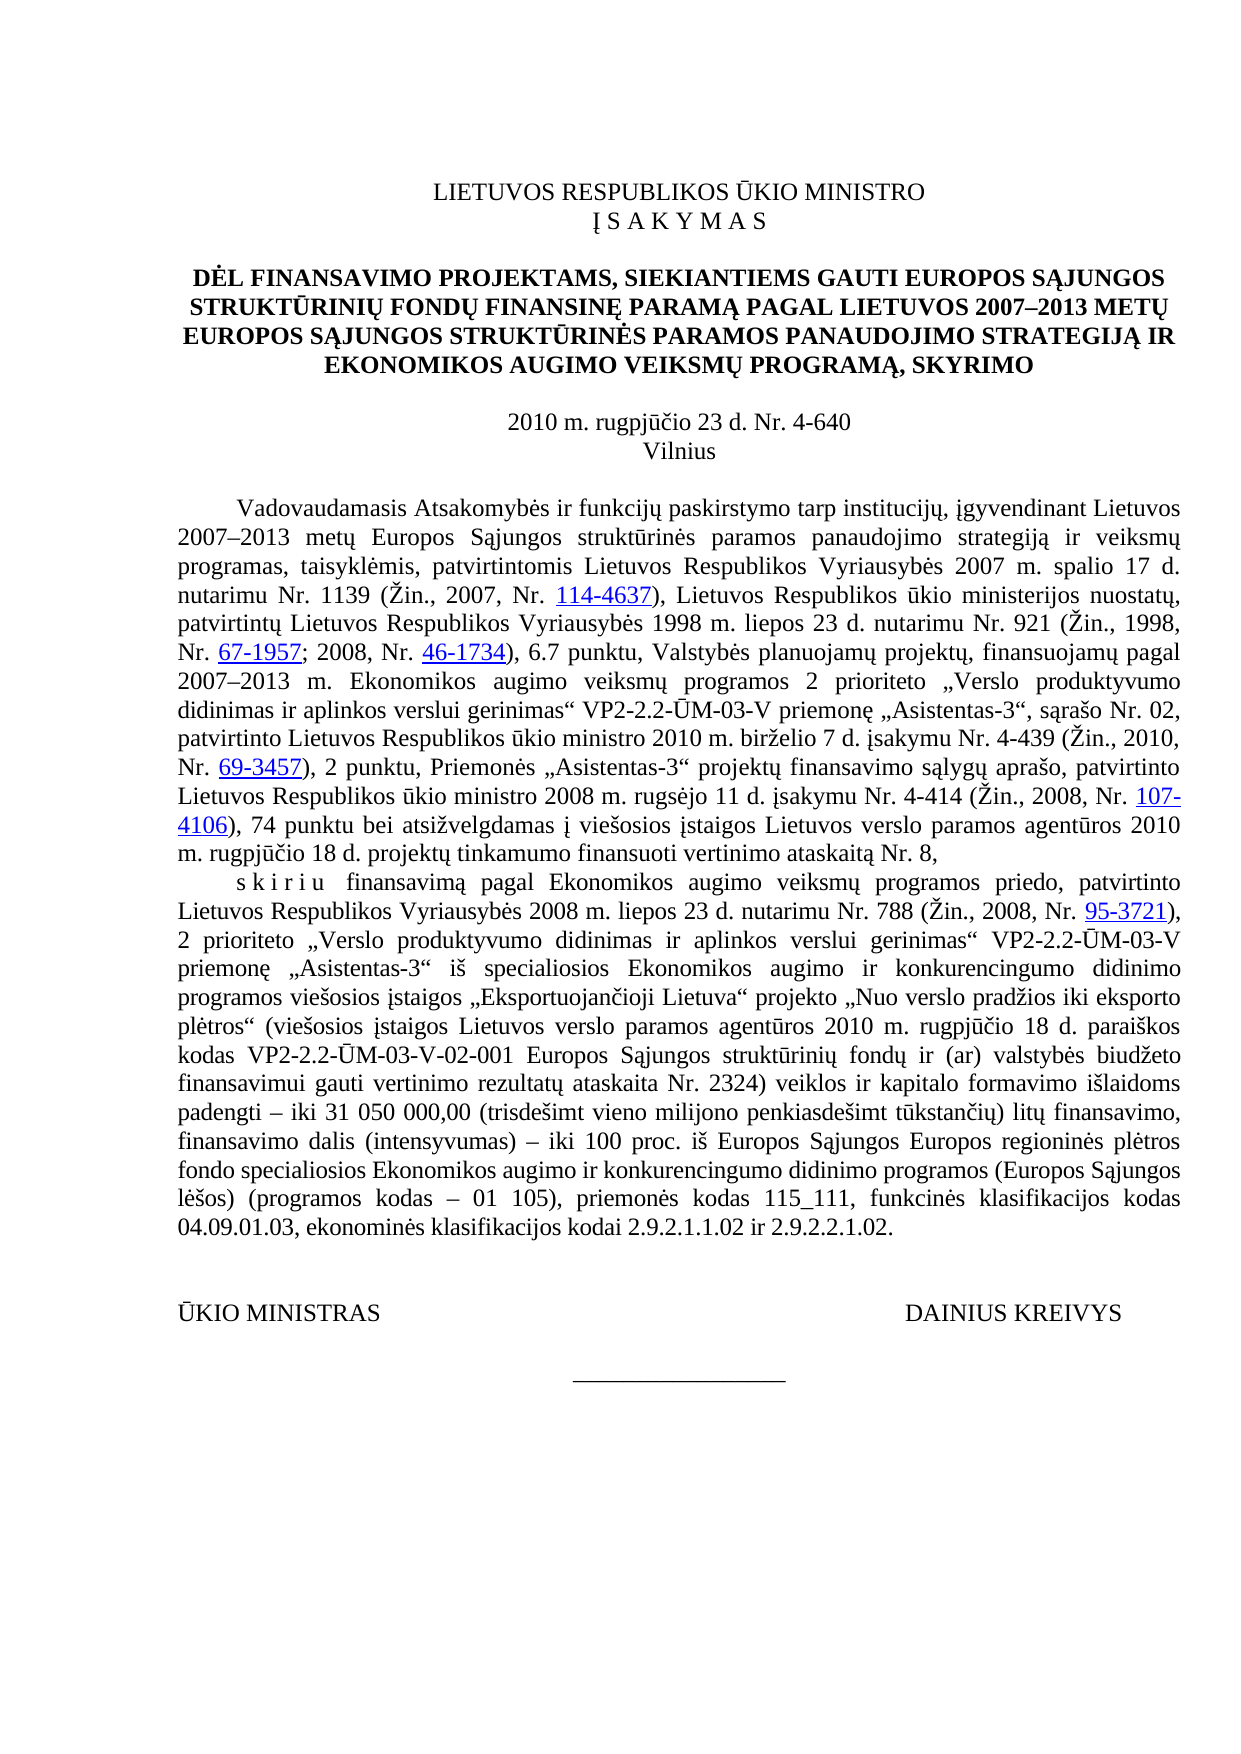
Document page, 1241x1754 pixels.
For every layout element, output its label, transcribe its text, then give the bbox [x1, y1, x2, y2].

text skiriu finansavimą pagal Ekonomikos augimo veiksmų programos priedo, patvirtinto Lietuvos Respublikos Vyriausybės 2008 m. liepos 23 d. nutarimu Nr. 788 (Žin., 2008, Nr. 95-3721), 2 prioriteto „Verslo produktyvumo didinimas ir aplinkos verslui gerinimas“ VP2-2.2-ŪM-03-V priemonę „Asistentas-3“ iš specialiosios Ekonomikos augimo ir konkurencingumo didinimo programos viešosios įstaigos „Eksportuojančioji Lietuva“ projekto „Nuo verslo pradžios iki eksporto plėtros“ (viešosios įstaigos Lietuvos verslo paramos agentūros 2010 m. rugpjūčio 18 d. paraiškos kodas VP2-2.2-ŪM-03-V-02-001 Europos Sąjungos struktūrinių fondų ir (ar) valstybės biudžeto finansavimui gauti vertinimo rezultatų ataskaita Nr. 2324) veiklos ir kapitalo formavimo išlaidoms padengti – iki 31 050 000,00 (trisdešimt vieno milijono penkiasdešimt tūkstančių) litų finansavimo, finansavimo dalis (intensyvumas) – iki 100 proc. iš Europos Sąjungos Europos regioninės plėtros fondo specialiosios Ekonomikos augimo ir konkurencingumo didinimo programos (Europos Sąjungos lėšos) (programos kodas – 01 105), priemonės kodas 115_111, funkcinės klasifikacijos kodas 04.09.01.03, ekonominės klasifikacijos kodai 2.9.2.1.1.02 ir 2.9.2.2.1.02. [177, 867, 1181, 1241]
text Ūkio ministras Dainius Kreivys [177, 1298, 1181, 1327]
text DĖL finansavimo projektams, siekiantiems gauti europos sąjungos struktūrinių fondų finansinę paramą PAGAL LIETUVOS 2007–2013 METŲ eUROPOS SĄJUNGOS STRUKTŪRINĖS PARAMOS PANAUDOJIMO STRATEGIJĄ IR EKONOMIKOS AUGIMO VEIKSMŲ PROGRAMĄ, SKYRIMO [177, 263, 1181, 378]
text _________________ [177, 1356, 1181, 1385]
text 2010 m. rugpjūčio 23 d. Nr. 4-640 [177, 407, 1181, 436]
text Vadovaudamasis Atsakomybės ir funkcijų paskirstymo tarp institucijų, įgyvendinant Lietuvos 2007–2013 metų Europos Sąjungos struktūrinės paramos panaudojimo strategiją ir veiksmų programas, taisyklėmis, patvirtintomis Lietuvos Respublikos Vyriausybės 2007 m. spalio 17 d. nutarimu Nr. 1139 (Žin., 2007, Nr. 114-4637), Lietuvos Respublikos ūkio ministerijos nuostatų, patvirtintų Lietuvos Respublikos Vyriausybės 1998 m. liepos 23 d. nutarimu Nr. 921 (Žin., 1998, Nr. 67-1957; 2008, Nr. 46-1734), 6.7 punktu, Valstybės planuojamų projektų, finansuojamų pagal 2007–2013 m. Ekonomikos augimo veiksmų programos 2 prioriteto „Verslo produktyvumo didinimas ir aplinkos verslui gerinimas“ VP2-2.2-ŪM-03-V priemonę „Asistentas-3“, sąrašo Nr. 02, patvirtinto Lietuvos Respublikos ūkio ministro 2010 m. birželio 7 d. įsakymu Nr. 4-439 (Žin., 2010, Nr. 69-3457), 2 punktu, Priemonės „Asistentas-3“ projektų finansavimo sąlygų aprašo, patvirtinto Lietuvos Respublikos ūkio ministro 2008 m. rugsėjo 11 d. įsakymu Nr. 4-414 (Žin., 2008, Nr. 107-4106), 74 punktu bei atsižvelgdamas į viešosios įstaigos Lietuvos verslo paramos agentūros 2010 m. rugpjūčio 18 d. projektų tinkamumo finansuoti vertinimo ataskaitą Nr. 8, [177, 493, 1181, 867]
text LIETUVOS RESPUBLIKOS ŪKIO MINISTRO [177, 177, 1181, 206]
text Vilnius [177, 436, 1181, 465]
text ĮSAKYMAS [177, 206, 1181, 235]
